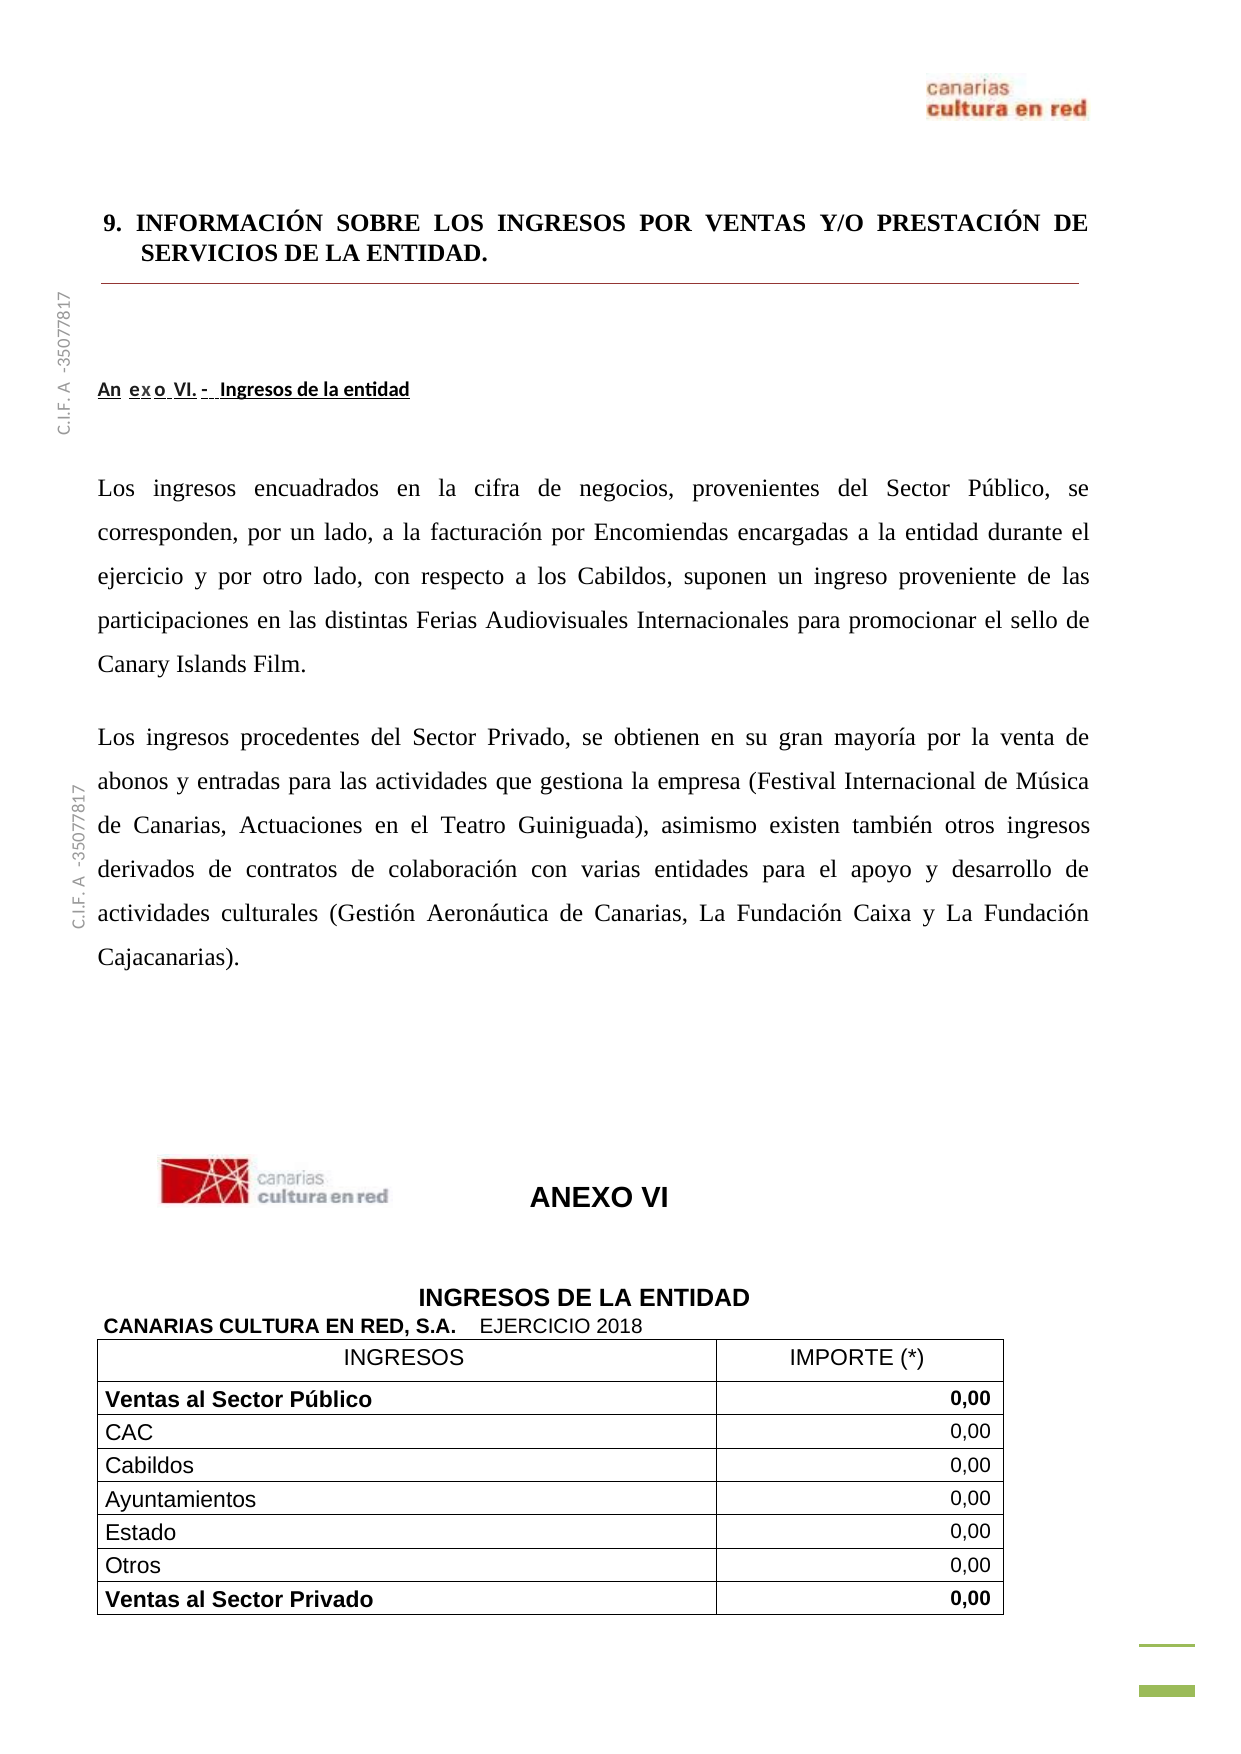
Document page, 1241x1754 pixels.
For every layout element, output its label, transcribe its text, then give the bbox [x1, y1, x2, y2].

table_cell 0,00 [717, 1549, 1003, 1581]
subtitle ANEXO VI [97, 1149, 1096, 1214]
text INGRESOS DE LA ENTIDAD [97, 1283, 1078, 1312]
table_cell Cabildos [98, 1449, 716, 1481]
table_cell 0,00 [717, 1415, 1003, 1447]
text Los ingresos procedentes del Sector Privado, se obtienen en su gran mayoría por la venta de abonos y entradas para las actividades que gestiona la empresa (Festival Internacional de Música de Canarias, Actuaciones en el Teatro Guiniguada), asimismo existen también otros ingresos derivados de contratos de colaboración con varias entidades para el apoyo y desarrollo de actividades culturales (Gestión Aeronáutica de Canarias, La Fundación Caixa y La Fundación Cajacanarias). [97, 722, 1091, 971]
table_cell CAC [98, 1415, 716, 1447]
text CANARIAS CULTURA EN RED, S.A. EJERCICIO 2018 [103, 1314, 1096, 1338]
table_cell 0,00 [717, 1449, 1003, 1481]
table_cell 0,00 [717, 1515, 1003, 1547]
table_cell Otros [98, 1549, 716, 1581]
table_cell 0,00 [717, 1582, 1003, 1614]
table_cell Ayuntamientos [98, 1482, 716, 1514]
table_cell Ventas al Sector Privado [98, 1582, 716, 1614]
table_cell Estado [98, 1515, 716, 1547]
text 9. INFORMACIÓN SOBRE LOS INGRESOS POR VENTAS Y/O PRESTACIÓN DE SERVICIOS DE LA ENTIDAD. [103, 208, 1090, 266]
table_cell Ventas al Sector Público [98, 1382, 716, 1414]
text Los ingresos encuadrados en la cifra de negocios, provenientes del Sector Público, se corresponden, por un lado, a la facturación por Encomiendas encargadas a la entidad durante el ejercicio y por otro lado, con respecto a los Cabildos, suponen un ingreso proveniente de las participaciones en las distintas Ferias Audiovisuales Internacionales para promocionar el sello de Canary Islands Film. [97, 473, 1091, 678]
table_header IMPORTE (*) [717, 1340, 1003, 1381]
table_cell 0,00 [717, 1382, 1003, 1414]
table_cell 0,00 [717, 1482, 1003, 1514]
table_header INGRESOS [98, 1340, 716, 1381]
